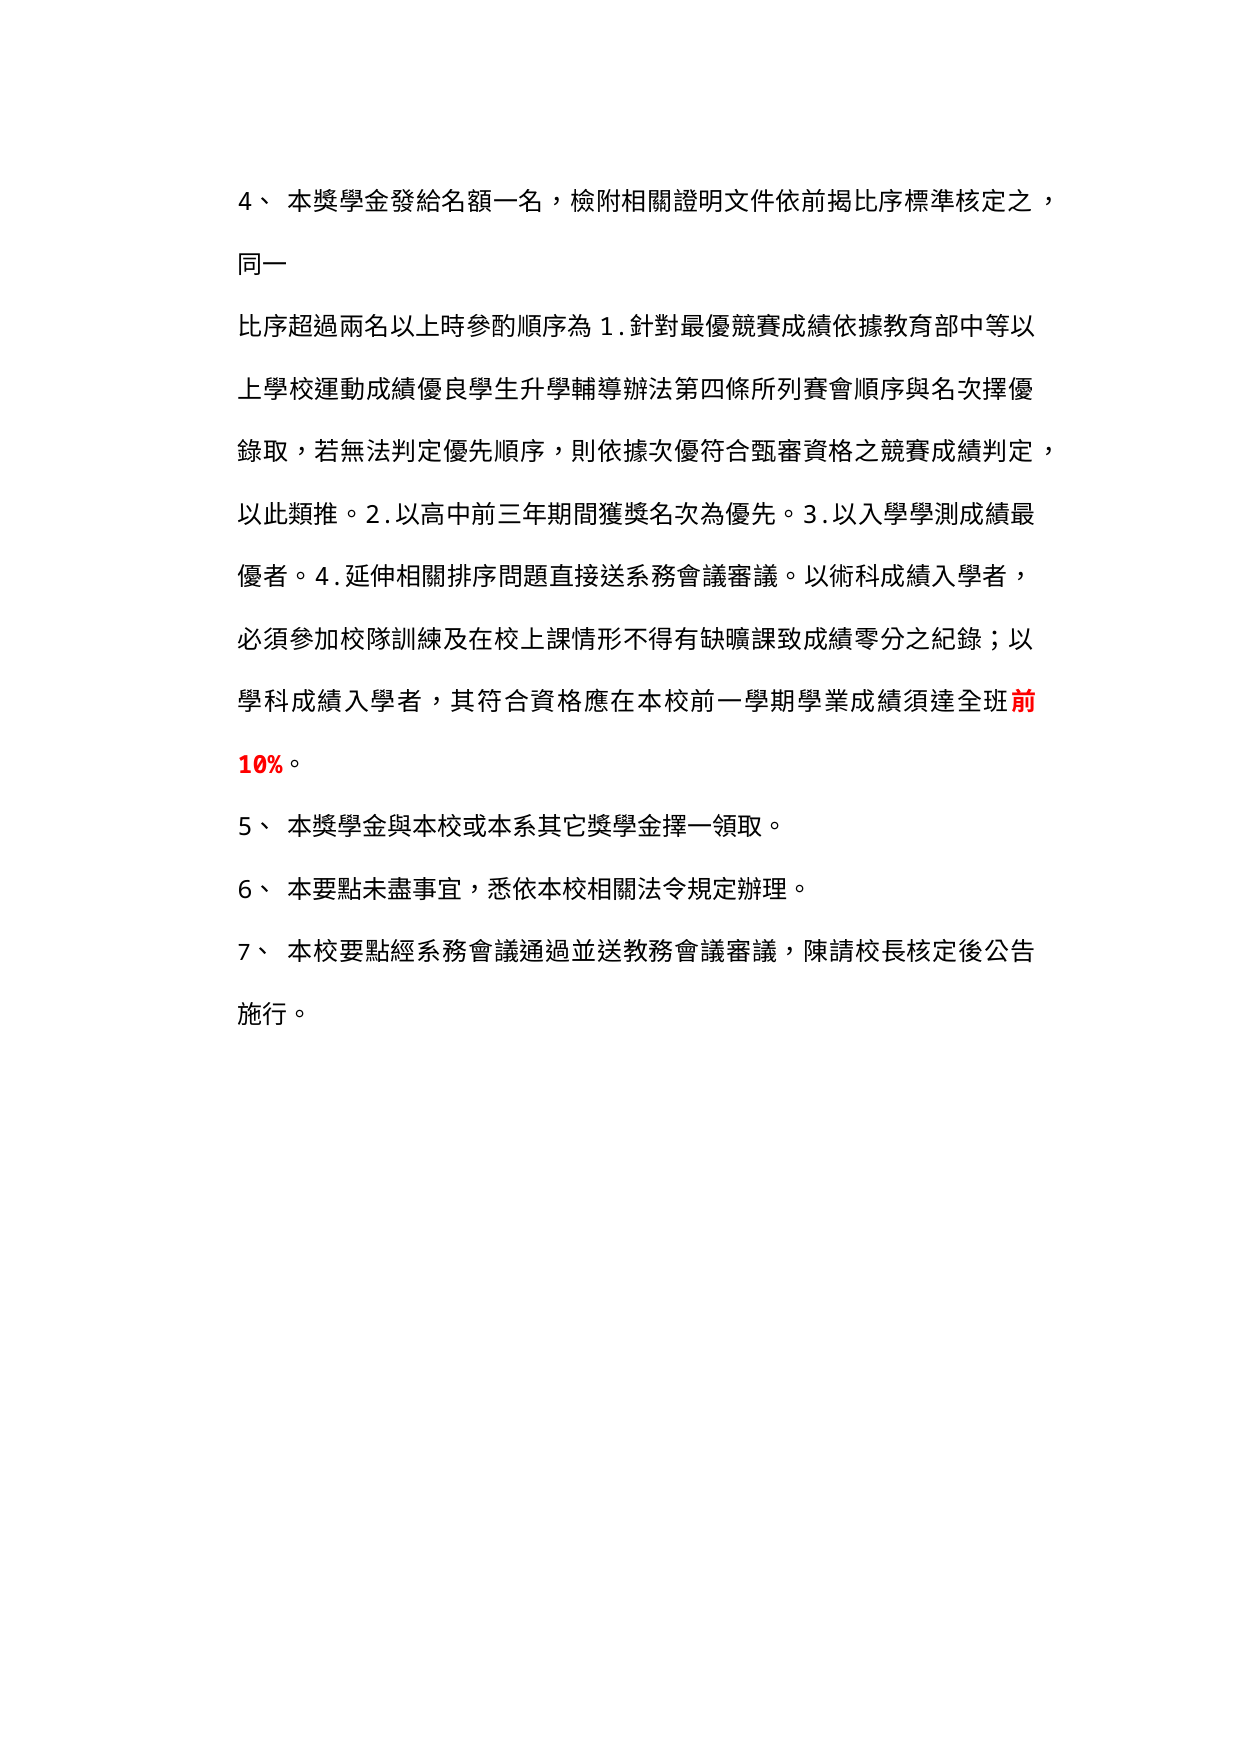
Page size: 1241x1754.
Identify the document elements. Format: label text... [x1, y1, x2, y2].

list 本要點未盡事宜，悉依本校相關法令規定辦理。 [237, 846, 1036, 908]
list 本獎學金發給名額一名，檢附相關證明文件依前揭比序標準核定之，同一 [237, 158, 1036, 283]
list 本校要點經系務會議通過並送教務會議審議，陳請校長核定後公告施行。 [237, 908, 1036, 1033]
list 本獎學金與本校或本系其它獎學金擇一領取。 [237, 783, 1036, 846]
text 比序超過兩名以上時參酌順序為1.針對最優競賽成績依據教育部中等以上學校運動成績優良學生升學輔導辦法第四條所列賽會順序與名次擇優錄取，若無法判定優先順序，則依據次優符合甄審資格之競賽成績判定，以此類推。2.以高中前三年期間獲獎名次為優先。3.以入學學測成績最優者。4.延伸相關排序問題直接送系務會議審議。以術科成績入學者，必須參加校隊訓練及在校上課情形不得有缺曠課致成績零分之紀錄；以學科成績入學者，其符合資格應在本校前一學期學業成績須達全班前10%。 [237, 283, 1036, 783]
